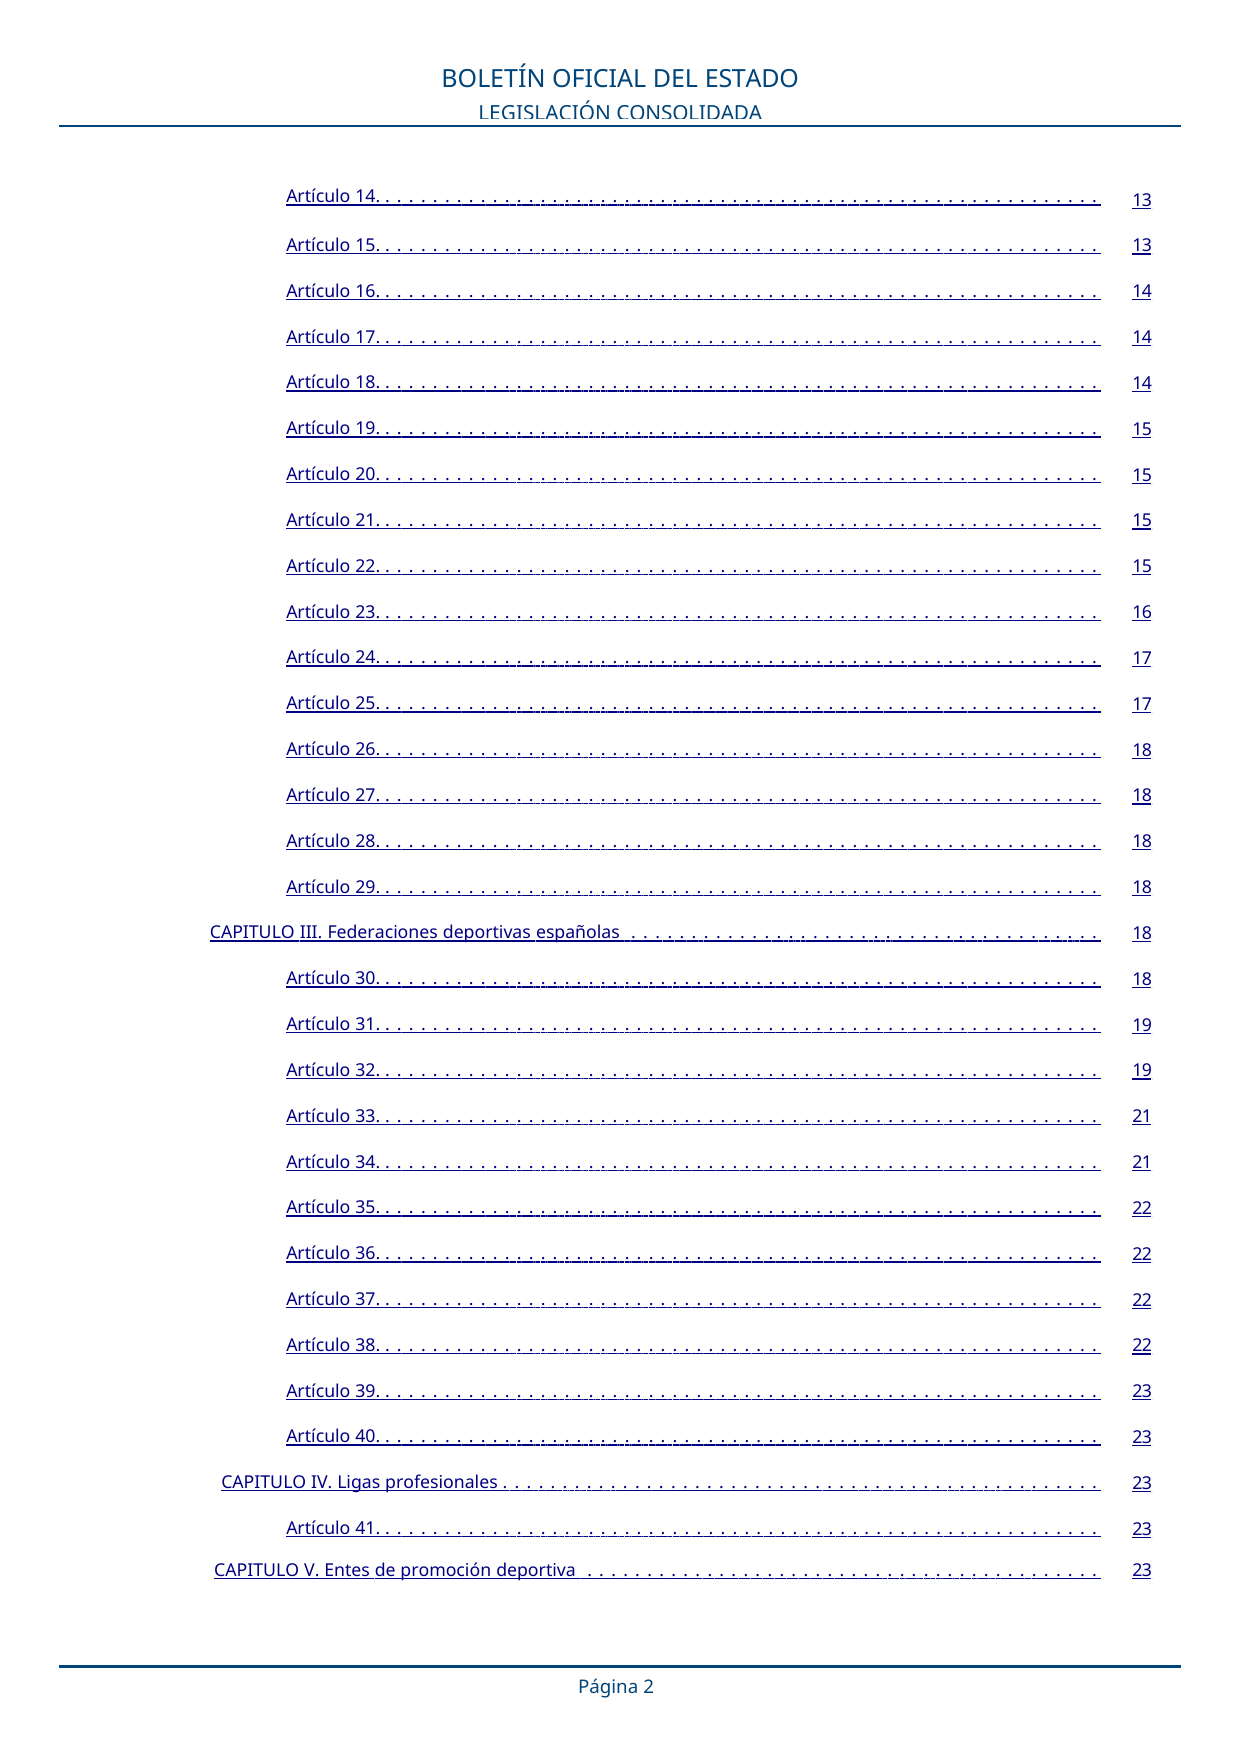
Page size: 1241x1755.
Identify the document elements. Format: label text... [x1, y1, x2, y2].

table_cell 16 [1116, 587, 1157, 633]
table_cell Artículo 33. . . . . . . . . . . . . . . . . . . . . . . . . . . . . . . . . . . . . . . . . . . . . . . . . . . . . . . . . . . . . [188, 1091, 1116, 1137]
table_cell Artículo 21. . . . . . . . . . . . . . . . . . . . . . . . . . . . . . . . . . . . . . . . . . . . . . . . . . . . . . . . . . . . . [188, 495, 1116, 541]
table_cell 18 [1116, 908, 1157, 953]
table_cell 14 [1116, 358, 1157, 403]
table_cell Artículo 41. . . . . . . . . . . . . . . . . . . . . . . . . . . . . . . . . . . . . . . . . . . . . . . . . . . . . . . . . . . . . [188, 1503, 1116, 1549]
table_cell Artículo 18. . . . . . . . . . . . . . . . . . . . . . . . . . . . . . . . . . . . . . . . . . . . . . . . . . . . . . . . . . . . . [188, 358, 1116, 403]
table_cell Artículo 27. . . . . . . . . . . . . . . . . . . . . . . . . . . . . . . . . . . . . . . . . . . . . . . . . . . . . . . . . . . . . [188, 770, 1116, 816]
table_cell Artículo 25. . . . . . . . . . . . . . . . . . . . . . . . . . . . . . . . . . . . . . . . . . . . . . . . . . . . . . . . . . . . . [188, 679, 1116, 724]
table_cell CAPITULO III. Federaciones deportivas españolas . . . . . . . . . . . . . . . . . . . . . . . . . . . . . . . . . . . . . . . [188, 908, 1116, 953]
table_cell 23 [1116, 1412, 1157, 1457]
table_cell Artículo 23. . . . . . . . . . . . . . . . . . . . . . . . . . . . . . . . . . . . . . . . . . . . . . . . . . . . . . . . . . . . . [188, 587, 1116, 633]
table_cell Artículo 20. . . . . . . . . . . . . . . . . . . . . . . . . . . . . . . . . . . . . . . . . . . . . . . . . . . . . . . . . . . . . [188, 449, 1116, 495]
table_cell 22 [1116, 1274, 1157, 1320]
table_cell 18 [1116, 724, 1157, 770]
table_cell 23 [1116, 1458, 1157, 1503]
table_cell Artículo 35. . . . . . . . . . . . . . . . . . . . . . . . . . . . . . . . . . . . . . . . . . . . . . . . . . . . . . . . . . . . . [188, 1183, 1116, 1228]
table_cell 21 [1116, 1137, 1157, 1183]
table_cell Artículo 24. . . . . . . . . . . . . . . . . . . . . . . . . . . . . . . . . . . . . . . . . . . . . . . . . . . . . . . . . . . . . [188, 633, 1116, 678]
table_cell Artículo 40. . . . . . . . . . . . . . . . . . . . . . . . . . . . . . . . . . . . . . . . . . . . . . . . . . . . . . . . . . . . . [188, 1412, 1116, 1457]
table_cell 19 [1116, 999, 1157, 1045]
table_cell 17 [1116, 679, 1157, 724]
table_cell 15 [1116, 541, 1157, 587]
table_cell 18 [1116, 770, 1157, 816]
table_cell 22 [1116, 1183, 1157, 1228]
table_cell Artículo 22. . . . . . . . . . . . . . . . . . . . . . . . . . . . . . . . . . . . . . . . . . . . . . . . . . . . . . . . . . . . . [188, 541, 1116, 587]
table_cell 23 [1116, 1503, 1157, 1549]
table_cell Artículo 30. . . . . . . . . . . . . . . . . . . . . . . . . . . . . . . . . . . . . . . . . . . . . . . . . . . . . . . . . . . . . [188, 954, 1116, 999]
table_header Artículo 14. . . . . . . . . . . . . . . . . . . . . . . . . . . . . . . . . . . . . . . . . . . . . . . . . . . . . . . . . . . . . [188, 187, 1116, 220]
table_cell 15 [1116, 495, 1157, 541]
table_cell 18 [1116, 954, 1157, 999]
table_cell Artículo 36. . . . . . . . . . . . . . . . . . . . . . . . . . . . . . . . . . . . . . . . . . . . . . . . . . . . . . . . . . . . . [188, 1229, 1116, 1274]
table_cell Artículo 38. . . . . . . . . . . . . . . . . . . . . . . . . . . . . . . . . . . . . . . . . . . . . . . . . . . . . . . . . . . . . [188, 1320, 1116, 1366]
table_cell 22 [1116, 1229, 1157, 1274]
table_cell CAPITULO V. Entes de promoción deportiva . . . . . . . . . . . . . . . . . . . . . . . . . . . . . . . . . . . . . . . . . . . [188, 1549, 1116, 1582]
table_cell Artículo 16. . . . . . . . . . . . . . . . . . . . . . . . . . . . . . . . . . . . . . . . . . . . . . . . . . . . . . . . . . . . . [188, 266, 1116, 312]
table_cell Artículo 28. . . . . . . . . . . . . . . . . . . . . . . . . . . . . . . . . . . . . . . . . . . . . . . . . . . . . . . . . . . . . [188, 816, 1116, 862]
table_cell Artículo 19. . . . . . . . . . . . . . . . . . . . . . . . . . . . . . . . . . . . . . . . . . . . . . . . . . . . . . . . . . . . . [188, 404, 1116, 449]
table_cell 23 [1116, 1366, 1157, 1412]
table_cell CAPITULO IV. Ligas profesionales . . . . . . . . . . . . . . . . . . . . . . . . . . . . . . . . . . . . . . . . . . . . . . . . . . [188, 1458, 1116, 1503]
table_cell 14 [1116, 266, 1157, 312]
table_cell Artículo 15. . . . . . . . . . . . . . . . . . . . . . . . . . . . . . . . . . . . . . . . . . . . . . . . . . . . . . . . . . . . . [188, 220, 1116, 266]
table_cell 19 [1116, 1045, 1157, 1091]
table_cell 15 [1116, 449, 1157, 495]
table_cell 13 [1116, 220, 1157, 266]
table_cell 14 [1116, 312, 1157, 358]
table_cell Artículo 32. . . . . . . . . . . . . . . . . . . . . . . . . . . . . . . . . . . . . . . . . . . . . . . . . . . . . . . . . . . . . [188, 1045, 1116, 1091]
table_cell 22 [1116, 1320, 1157, 1366]
table_header 13 [1116, 187, 1157, 220]
table_cell Artículo 39. . . . . . . . . . . . . . . . . . . . . . . . . . . . . . . . . . . . . . . . . . . . . . . . . . . . . . . . . . . . . [188, 1366, 1116, 1412]
table_cell 21 [1116, 1091, 1157, 1137]
table_cell 23 [1116, 1549, 1157, 1582]
table_cell 17 [1116, 633, 1157, 678]
table_cell 18 [1116, 862, 1157, 908]
table_cell 18 [1116, 816, 1157, 862]
table_cell Artículo 17. . . . . . . . . . . . . . . . . . . . . . . . . . . . . . . . . . . . . . . . . . . . . . . . . . . . . . . . . . . . . [188, 312, 1116, 358]
table_cell Artículo 37. . . . . . . . . . . . . . . . . . . . . . . . . . . . . . . . . . . . . . . . . . . . . . . . . . . . . . . . . . . . . [188, 1274, 1116, 1320]
table_cell Artículo 29. . . . . . . . . . . . . . . . . . . . . . . . . . . . . . . . . . . . . . . . . . . . . . . . . . . . . . . . . . . . . [188, 862, 1116, 908]
table_cell Artículo 26. . . . . . . . . . . . . . . . . . . . . . . . . . . . . . . . . . . . . . . . . . . . . . . . . . . . . . . . . . . . . [188, 724, 1116, 770]
table_cell 15 [1116, 404, 1157, 449]
table_cell Artículo 34. . . . . . . . . . . . . . . . . . . . . . . . . . . . . . . . . . . . . . . . . . . . . . . . . . . . . . . . . . . . . [188, 1137, 1116, 1183]
table_cell Artículo 31. . . . . . . . . . . . . . . . . . . . . . . . . . . . . . . . . . . . . . . . . . . . . . . . . . . . . . . . . . . . . [188, 999, 1116, 1045]
